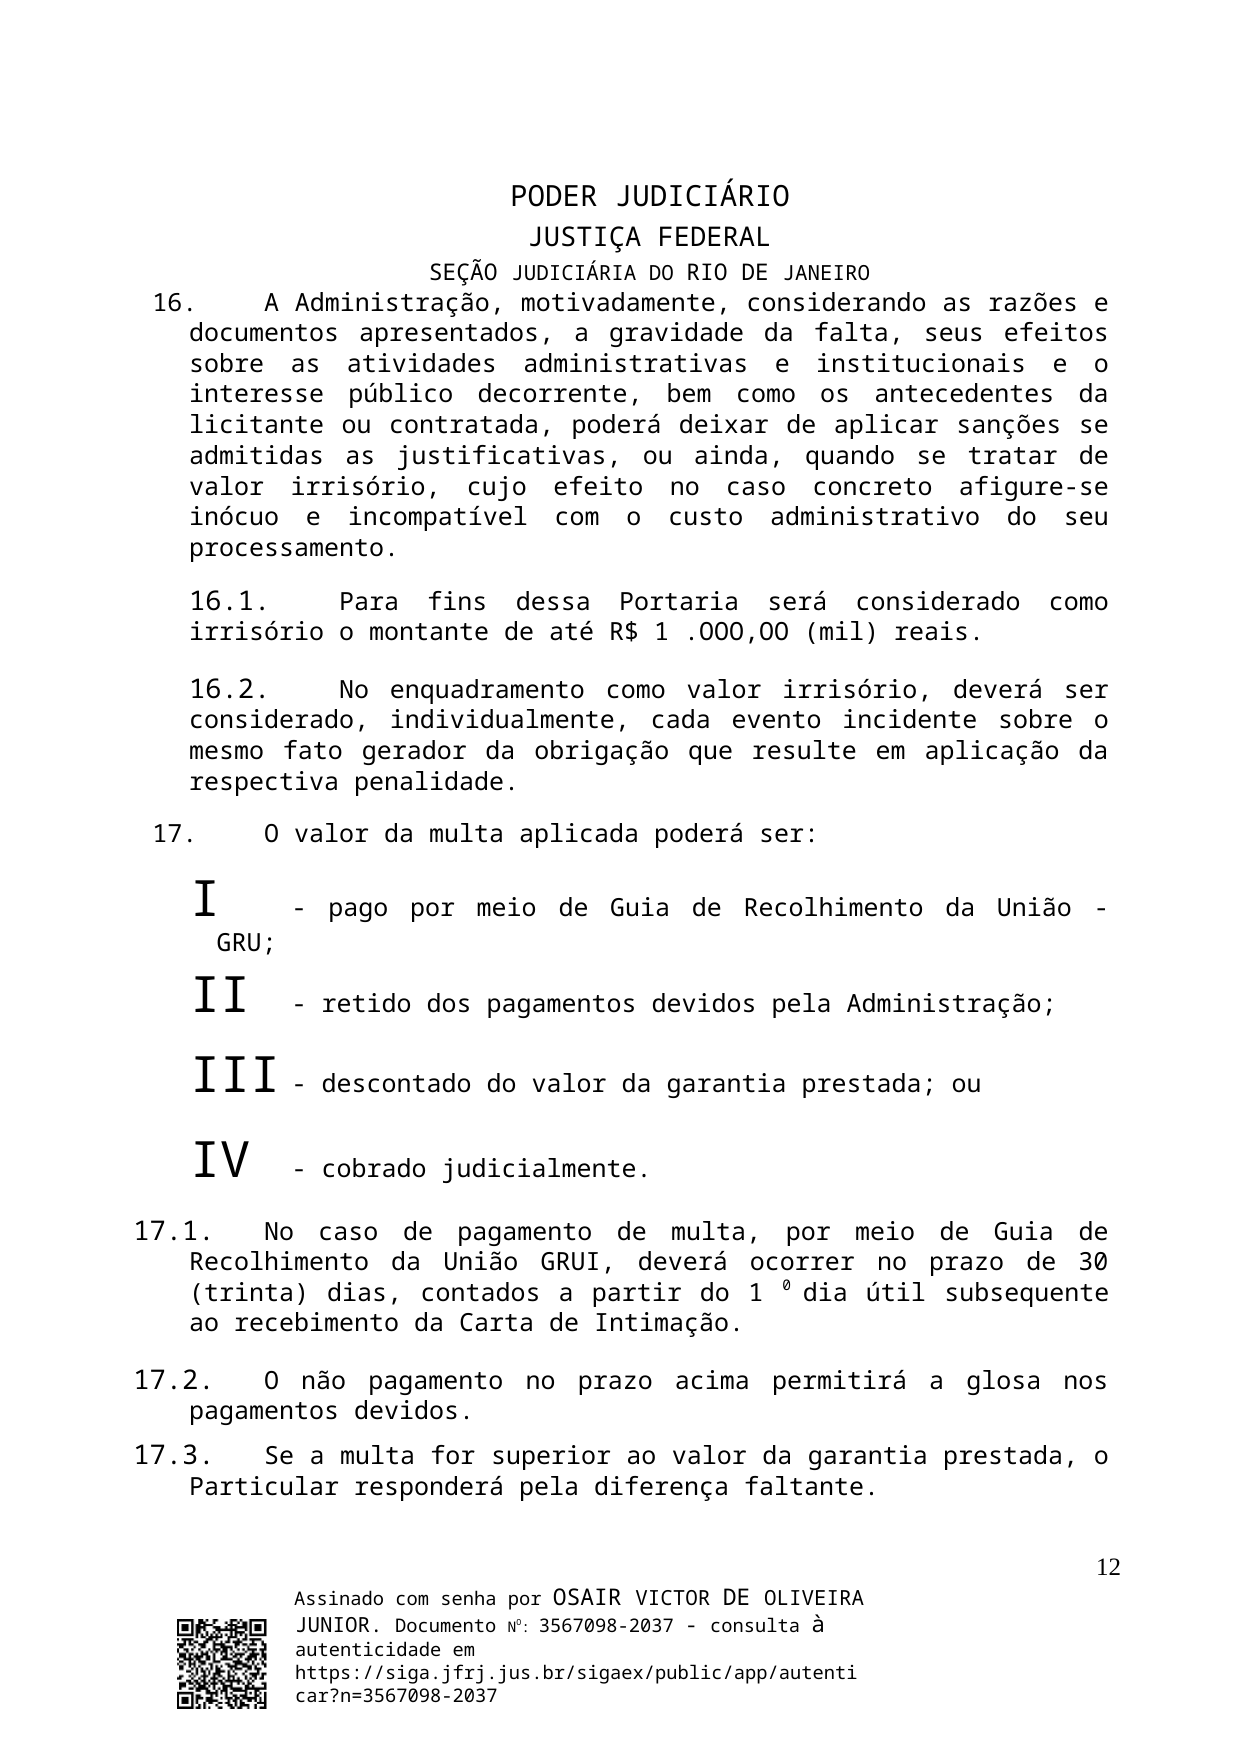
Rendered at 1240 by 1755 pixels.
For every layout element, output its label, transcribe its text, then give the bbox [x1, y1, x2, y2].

list A Administração, motivadamente, considerando as razões e documentos apresentados, a gravidade da falta, seus efeitos sobre as atividades administrativas e institucionais e o interesse público decorrente, bem como os antecedentes da licitante ou contratada, poderá deixar de aplicar sanções se admitidas as justificativas, ou ainda, quando se tratar de valor irrisório, cujo efeito no caso concreto afigure-se inócuo e incompatível com o custo administrativo do seu processamento. [152, 287, 1109, 564]
list - retido dos pagamentos devidos pela Administração; [190, 963, 1109, 1025]
list O não pagamento no prazo acima permitirá a glosa nos pagamentos devidos. [133, 1363, 1109, 1427]
list Para fins dessa Portaria será considerado como irrisório o montante de até R$ 1 .OOO,OO (mil) reais. [189, 584, 1109, 648]
list No caso de pagamento de multa, por meio de Guia de Recolhimento da União GRUI, deverá ocorrer no prazo de 30 (trinta) dias, contados a partir do 1 0 dia útil subsequente ao recebimento da Carta de Intimação. [133, 1214, 1109, 1339]
list Se a multa for superior ao valor da garantia prestada, o Particular responderá pela diferença faltante. [133, 1438, 1109, 1502]
list - cobrado judicialmente. [190, 1128, 1109, 1190]
list O valor da multa aplicada poderá ser: [152, 818, 1109, 848]
list - descontado do valor da garantia prestada; ou [190, 1043, 1109, 1104]
list - pago por meio de Guia de Recolhimento da União - GRU; [190, 867, 1109, 959]
list No enquadramento como valor irrisório, deverá ser considerado, individualmente, cada evento incidente sobre o mesmo fato gerador da obrigação que resulte em aplicação da respectiva penalidade. [189, 672, 1109, 797]
